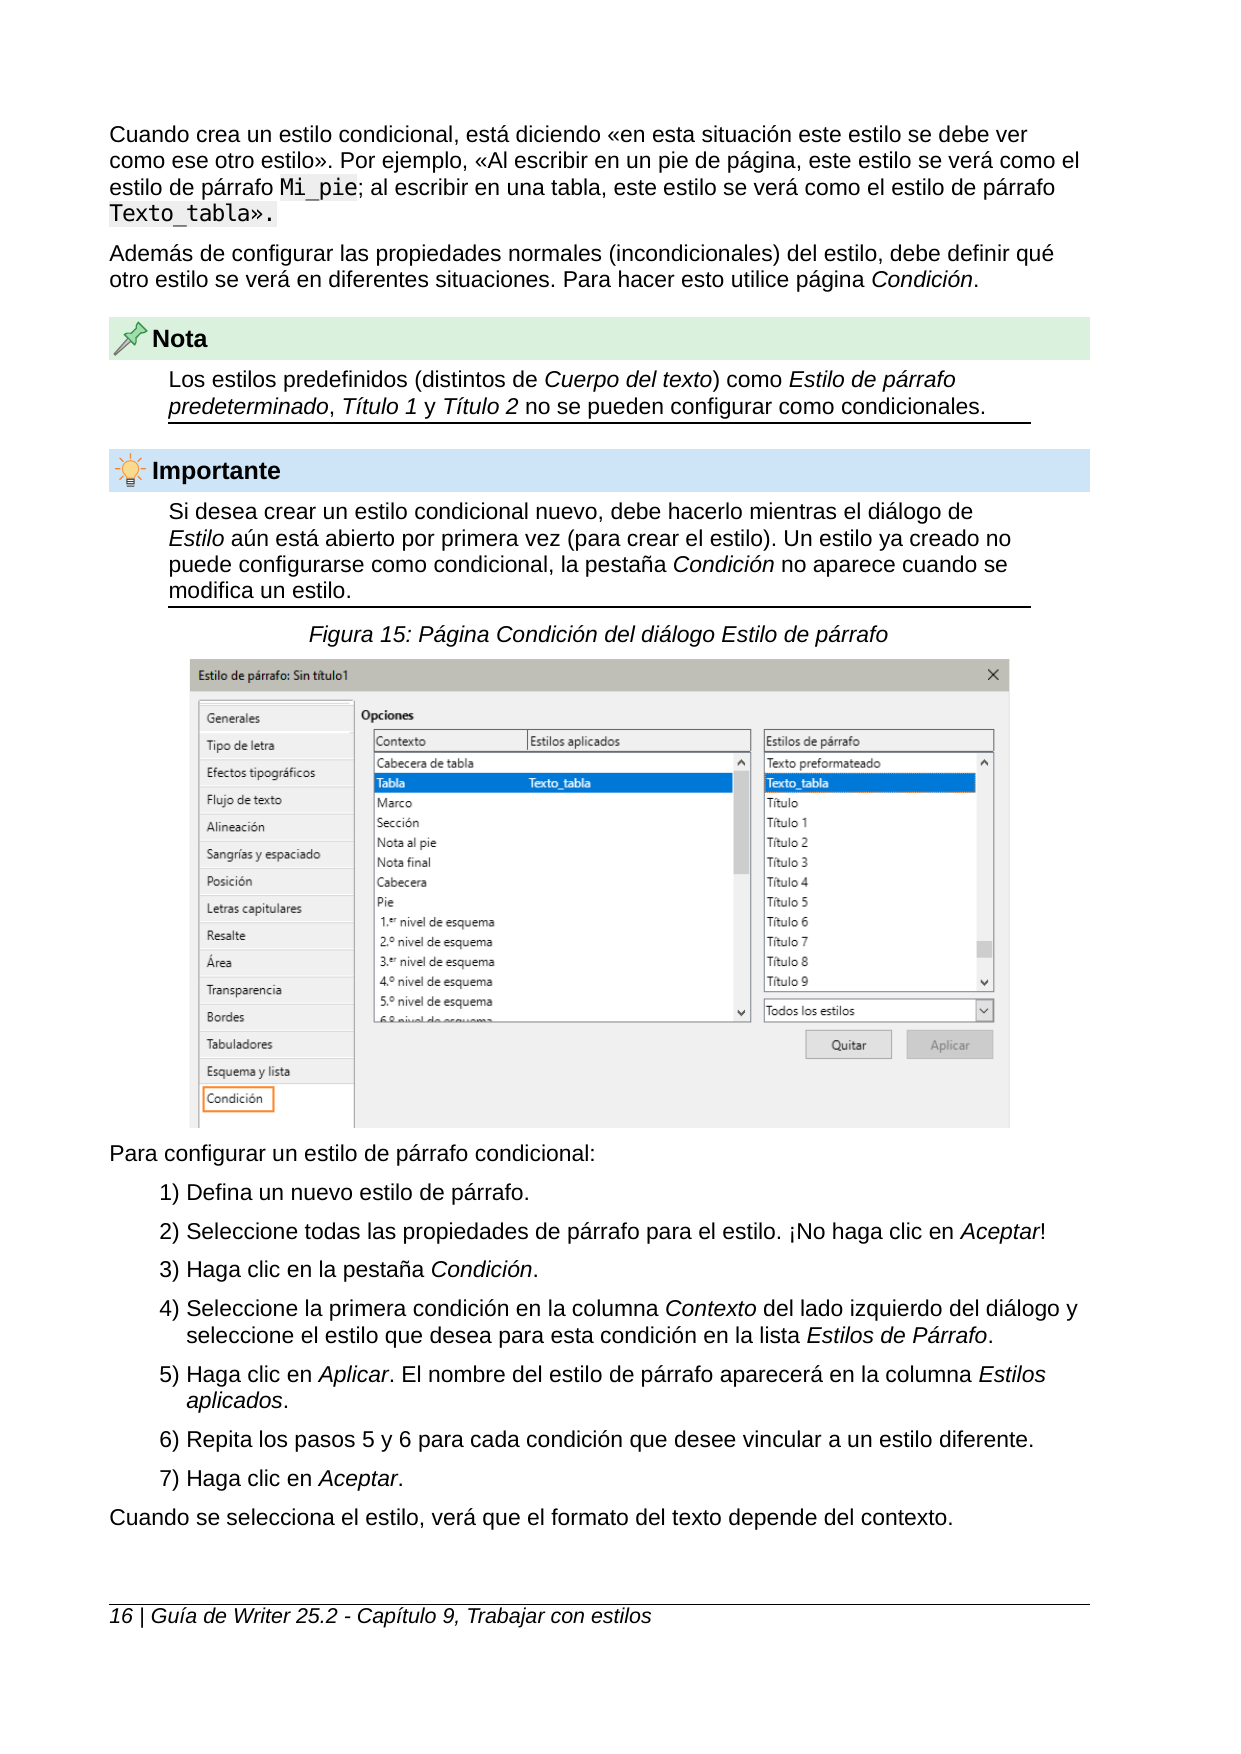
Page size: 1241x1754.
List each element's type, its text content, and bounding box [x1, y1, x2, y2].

list Seleccione la primera condición en la columna Contexto del lado izquierdo del diálogo y seleccione el estilo que desea para esta condición en la lista Estilos de Párrafo. [186, 1295, 1090, 1348]
subtitle Nota [109, 317, 1090, 360]
text Figura 15: Página Condición del diálogo Estilo de párrafo [189, 621, 1009, 647]
picture [189, 659, 1010, 1128]
text Los estilos predefinidos (distintos de Cuerpo del texto) como Estilo de párrafo predeterminado, Título 1 y Título 2 no se pueden configurar como condicionales. [168, 366, 1031, 422]
text Si desea crear un estilo condicional nuevo, debe hacerlo mientras el diálogo de Estilo aún está abierto por primera vez (para crear el estilo). Un estilo ya creado no puede configurarse como condicional, la pestaña Condición no aparece cuando se modifica un estilo. [168, 498, 1031, 606]
list Defina un nuevo estilo de párrafo. [186, 1179, 1090, 1205]
subtitle Importante [109, 449, 1090, 492]
list Haga clic en Aplicar. El nombre del estilo de párrafo aparecerá en la columna Estilos aplicados. [186, 1361, 1090, 1413]
list Haga clic en la pestaña Condición. [186, 1256, 1090, 1283]
list Seleccione todas las propiedades de párrafo para el estilo. ¡No haga clic en Aceptar! [186, 1218, 1090, 1244]
list Para configurar un estilo de párrafo condicional: [109, 1140, 1090, 1166]
text Cuando crea un estilo condicional, está diciendo «en esta situación este estilo se debe ver como ese otro estilo». Por ejemplo, «Al escribir en un pie de página, este estilo se verá como el estilo de párrafo Mi_pie; al escribir en una tabla, este estilo se verá como el estilo de párrafo Texto_tabla». [109, 121, 1090, 227]
list Haga clic en Aceptar. [186, 1464, 1090, 1491]
list Repita los pasos 5 y 6 para cada condición que desee vincular a un estilo diferente. [186, 1426, 1090, 1452]
text Además de configurar las propiedades normales (incondicionales) del estilo, debe definir qué otro estilo se verá en diferentes situaciones. Para hacer esto utilice página Condición. [109, 240, 1090, 292]
text Cuando se selecciona el estilo, verá que el formato del texto depende del contexto. [109, 1503, 1090, 1530]
